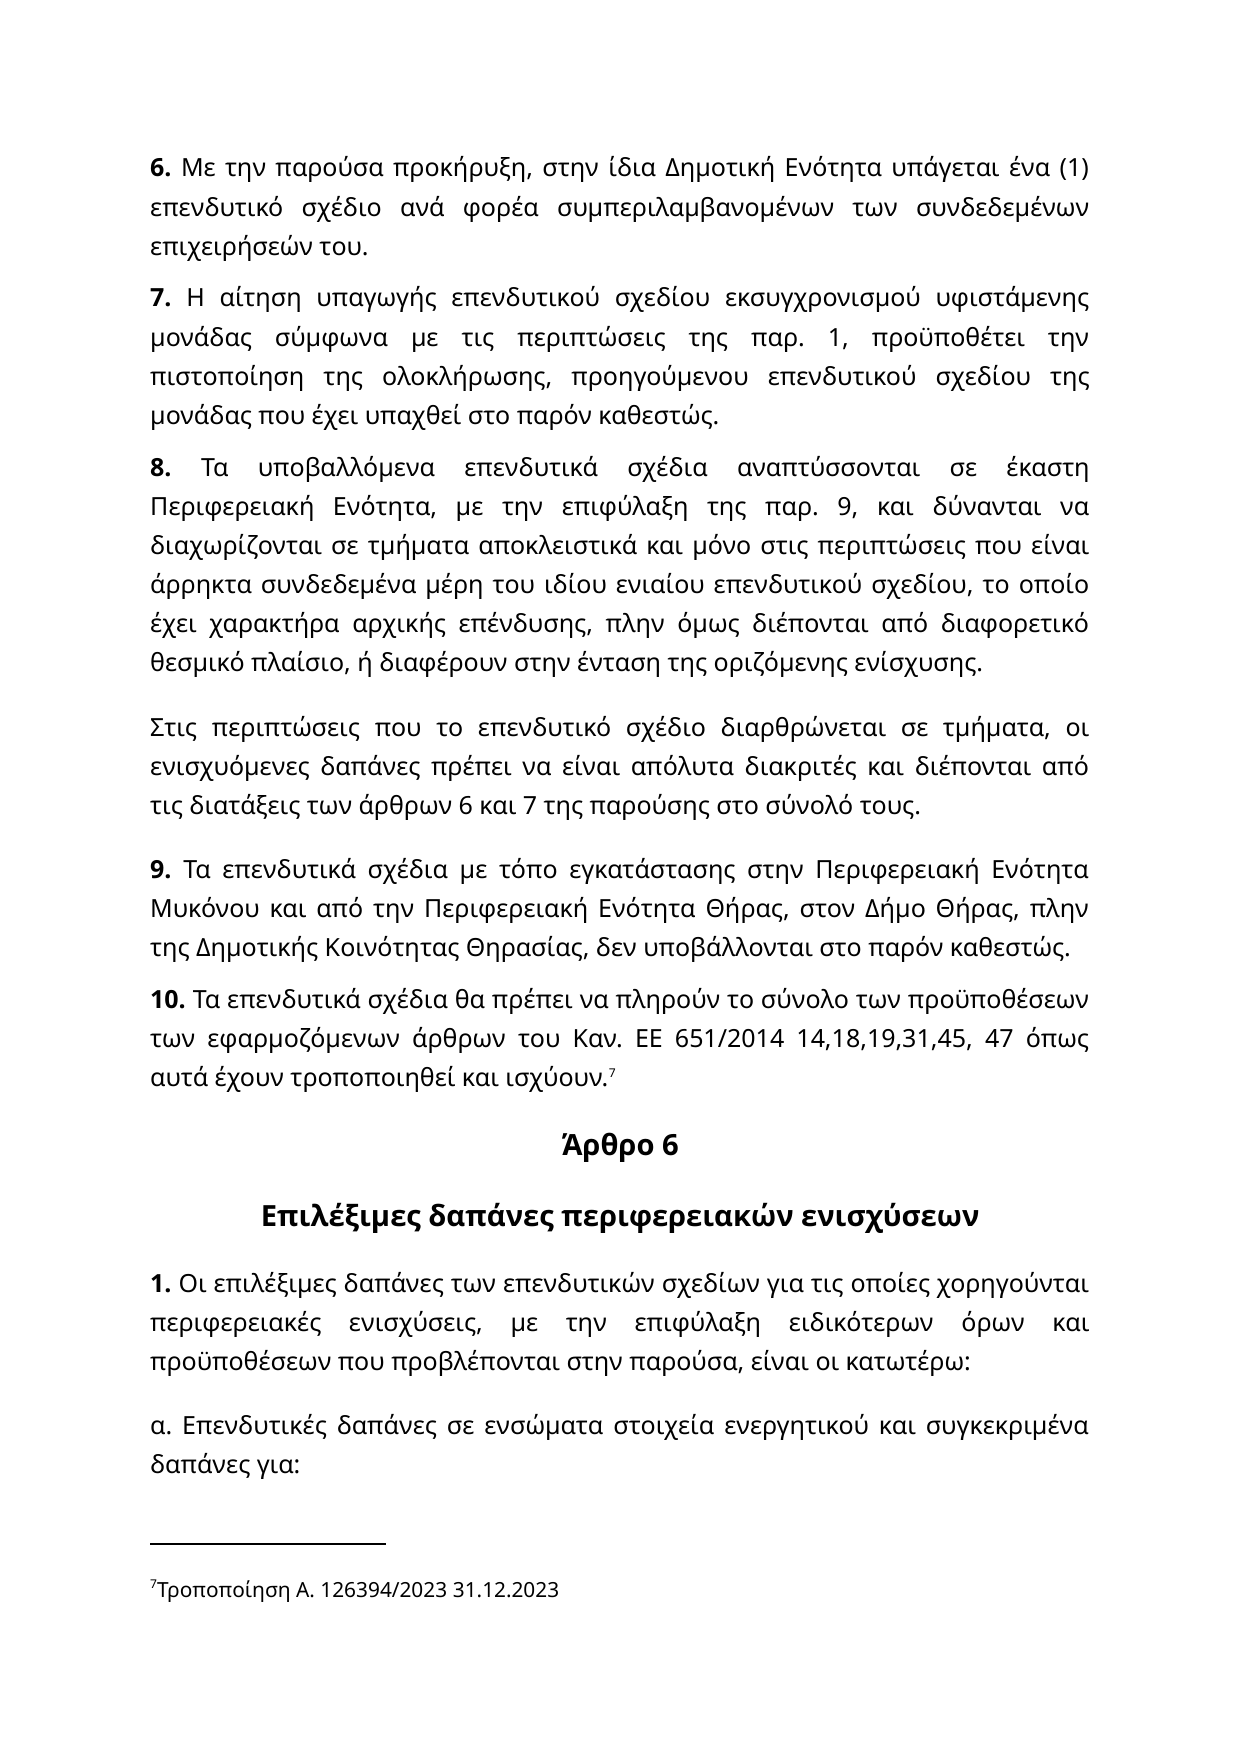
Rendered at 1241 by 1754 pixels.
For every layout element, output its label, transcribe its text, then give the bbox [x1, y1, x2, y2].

text 9. Τα επενδυτικά σχέδια με τόπο εγκατάστασης στην Περιφερειακή Ενότητα Μυκόνου και από την Περιφερειακή Ενότητα Θήρας, στον Δήμο Θήρας, πλην της Δημοτικής Κοινότητας Θηρασίας, δεν υποβάλλονται στο παρόν καθεστώς. [150, 852, 1090, 964]
subtitle Επιλέξιμες δαπάνες περιφερειακών ενισχύσεων [150, 1195, 1090, 1234]
text 7. Η αίτηση υπαγωγής επενδυτικού σχεδίου εκσυγχρονισμού υφιστάμενης μονάδας σύμφωνα με τις περιπτώσεις της παρ. 1, προϋποθέτει την πιστοποίηση της ολοκλήρωσης, προηγούμενου επενδυτικού σχεδίου της μονάδας που έχει υπαχθεί στο παρόν καθεστώς. [150, 280, 1090, 432]
text 1. Οι επιλέξιμες δαπάνες των επενδυτικών σχεδίων για τις οποίες χορηγούνται περιφερειακές ενισχύσεις, με την επιφύλαξη ειδικότερων όρων και προϋποθέσεων που προβλέπονται στην παρούσα, είναι οι κατωτέρω: [150, 1265, 1090, 1378]
text Τροποποίηση A. 126394/2023 31.12.2023 [150, 1576, 1090, 1604]
text 6. Με την παρούσα προκήρυξη, στην ίδια Δημοτική Ενότητα υπάγεται ένα (1) επενδυτικό σχέδιο ανά φορέα συμπεριλαμβανομένων των συνδεδεμένων επιχειρήσεών του. [150, 150, 1090, 262]
subtitle Άρθρο 6 [150, 1124, 1090, 1164]
text Στις περιπτώσεις που το επενδυτικό σχέδιο διαρθρώνεται σε τμήματα, οι ενισχυόμενες δαπάνες πρέπει να είναι απόλυτα διακριτές και διέπονται από τις διατάξεις των άρθρων 6 και 7 της παρούσης στο σύνολό τους. [150, 709, 1090, 822]
text α. Επενδυτικές δαπάνες σε ενσώματα στοιχεία ενεργητικού και συγκεκριμένα δαπάνες για: [150, 1408, 1090, 1481]
text 8. Τα υποβαλλόμενα επενδυτικά σχέδια αναπτύσσονται σε έκαστη Περιφερειακή Ενότητα, με την επιφύλαξη της παρ. 9, και δύνανται να διαχωρίζονται σε τμήματα αποκλειστικά και μόνο στις περιπτώσεις που είναι άρρηκτα συνδεδεμένα μέρη του ιδίου ενιαίου επενδυτικού σχεδίου, το οποίο έχει χαρακτήρα αρχικής επένδυσης, πλην όμως διέπονται από διαφορετικό θεσμικό πλαίσιο, ή διαφέρουν στην ένταση της οριζόμενης ενίσχυσης. [150, 449, 1090, 679]
text 10. Τα επενδυτικά σχέδια θα πρέπει να πληρούν το σύνολο των προϋποθέσεων των εφαρμοζόμενων άρθρων του Καν. ΕΕ 651/2014 14,18,19,31,45, 47 όπως αυτά έχουν τροποποιηθεί και ισχύουν. [150, 982, 1090, 1094]
